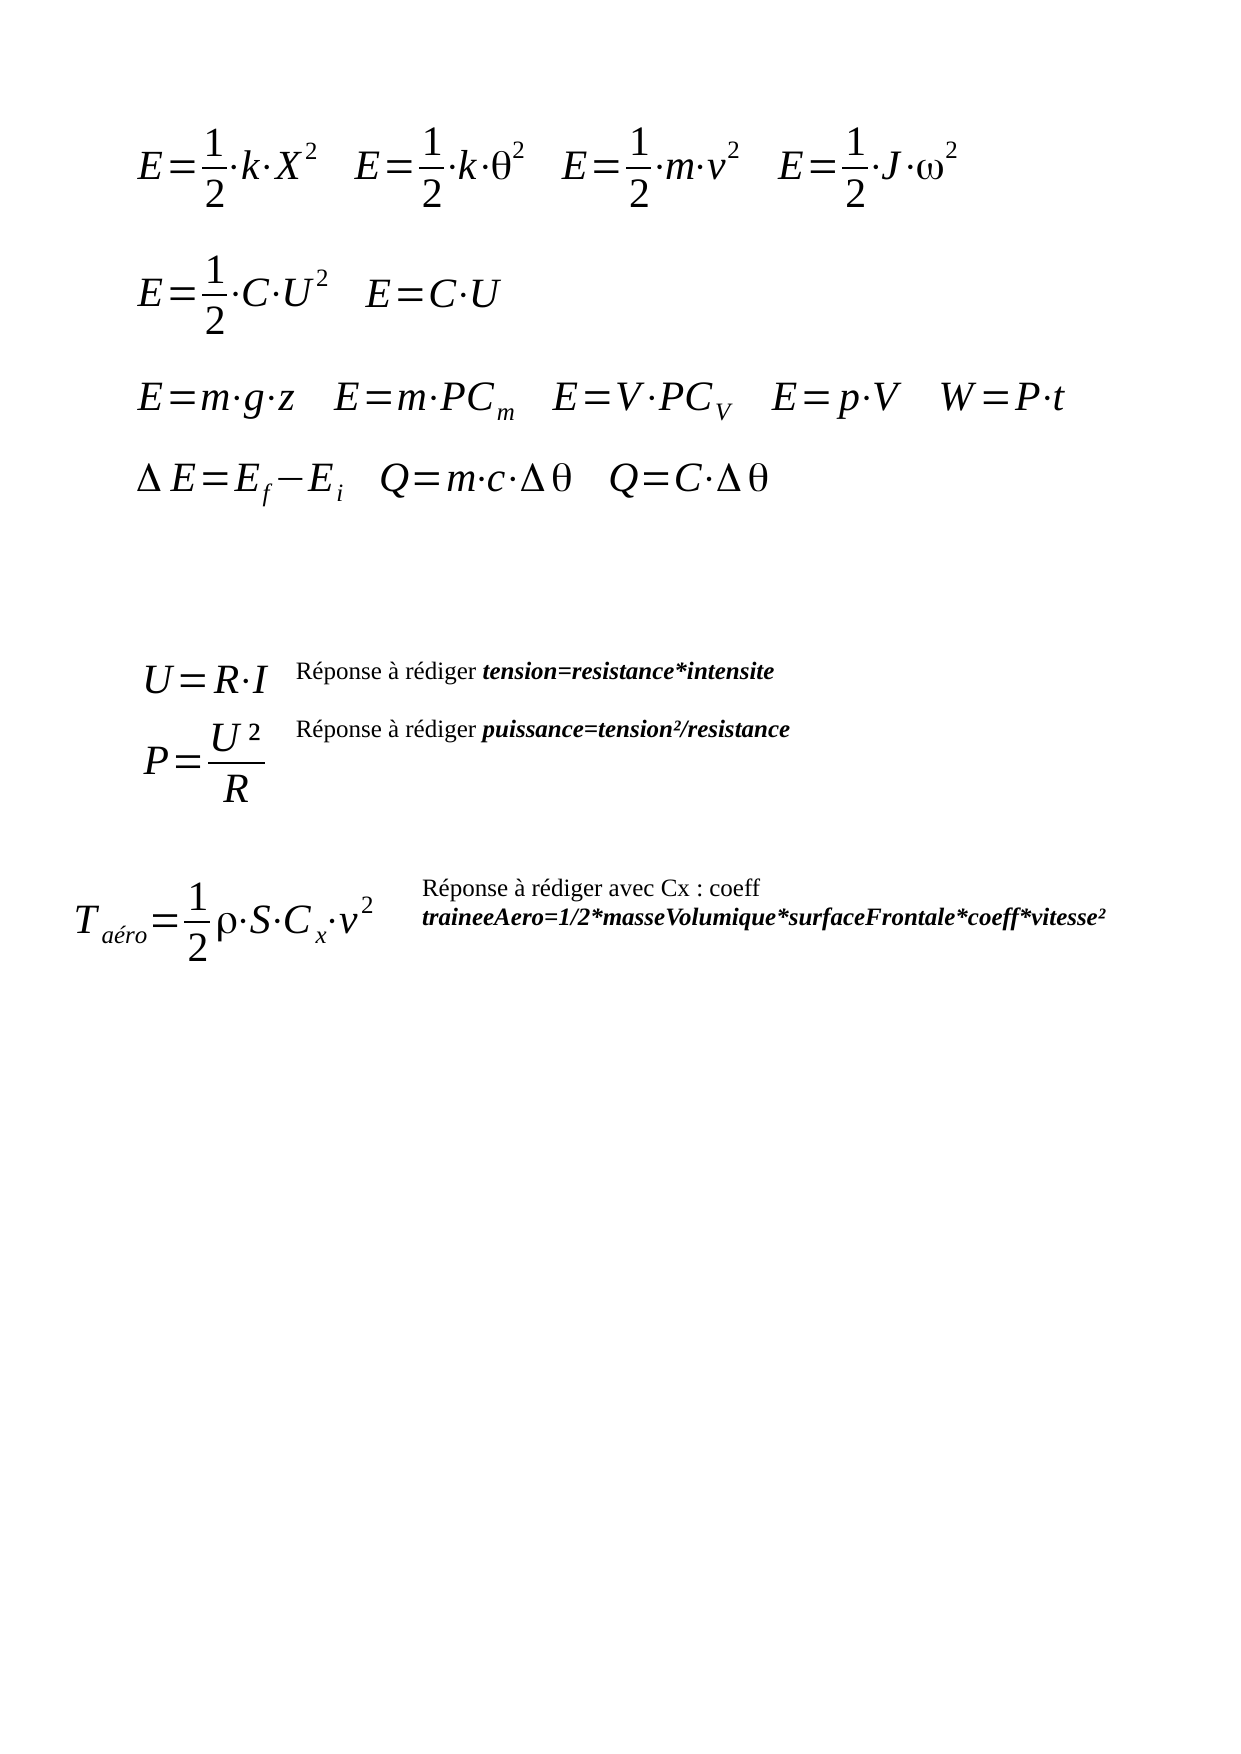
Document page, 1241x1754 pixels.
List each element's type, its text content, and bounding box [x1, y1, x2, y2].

table_header Réponse à rédiger avec Cx : coeff traineeAero=1/2*masseVolumique*surfaceFrontale*coeff*vitesse² [416, 867, 1177, 977]
table_cell Réponse à rédiger puissance=tension²/resistance [290, 708, 1122, 818]
table_cell [118, 708, 290, 818]
table_header [50, 867, 416, 977]
table_header [118, 650, 290, 708]
table_header Réponse à rédiger tension=resistance*intensite [290, 650, 1122, 708]
